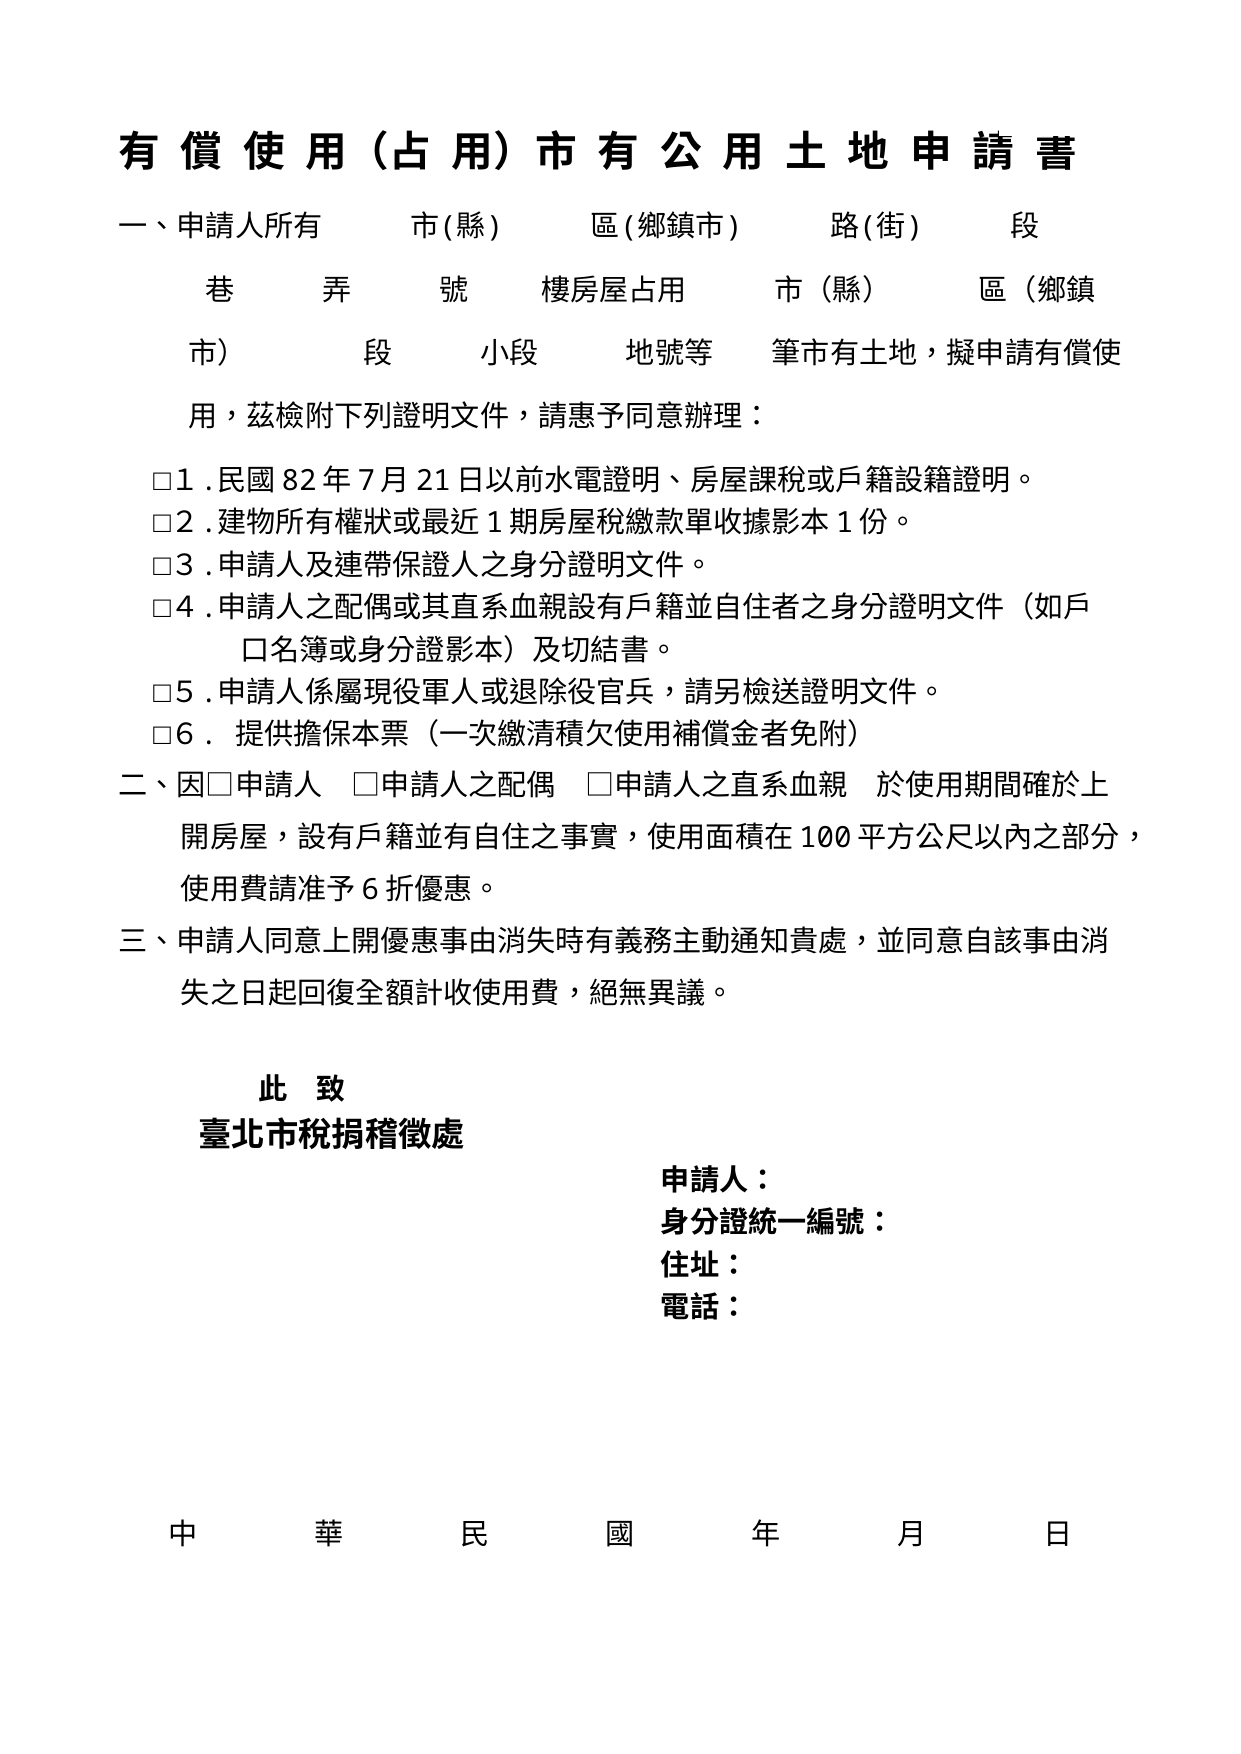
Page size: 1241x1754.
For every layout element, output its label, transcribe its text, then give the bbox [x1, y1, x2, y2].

text 用，茲檢附下列證明文件，請惠予同意辦理： [118, 393, 1122, 435]
text 申請人： [118, 1157, 1122, 1199]
text 有 償 使 用（占 用）市 有 公 用 土 地 申 請 書 [118, 118, 1122, 178]
text □２.建物所有權狀或最近1期房屋稅繳款單收據影本1份。 [118, 499, 1122, 541]
text □１.民國82年7月21日以前水電證明、房屋課稅或戶籍設籍證明。 [118, 457, 1122, 499]
text 一、申請人所有 市(縣) 區(鄉鎮市) 路(街) 段 [118, 202, 1122, 245]
text 電話： [118, 1284, 1122, 1326]
text □３.申請人及連帶保證人之身分證明文件。 [118, 541, 1122, 584]
text 住址： [118, 1241, 1122, 1284]
text 此 致 [118, 1066, 1122, 1108]
text 市） 段 小段 地號等 筆市有土地，擬申請有償使 [118, 329, 1122, 372]
text □４.申請人之配偶或其直系血親設有戶籍並自住者之身分證明文件（如戶 [118, 584, 1122, 626]
text 中 華 民 國 年 月 日 [118, 1510, 1122, 1553]
text 三、申請人同意上開優惠事由消失時有義務主動通知貴處，並同意自該事由消失之日起回復全額計收使用費，絕無異議。 [118, 909, 1122, 1014]
text □６. 提供擔保本票（一次繳清積欠使用補償金者免附） [118, 711, 1122, 753]
text 巷 弄 號 樓房屋占用 市（縣） 區（鄉鎮 [118, 266, 1122, 308]
text 二、因□申請人 □申請人之配偶 □申請人之直系血親 於使用期間確於上開房屋，設有戶籍並有自住之事實，使用面積在100平方公尺以內之部分，使用費請准予6折優惠。 [118, 753, 1122, 909]
text □５.申請人係屬現役軍人或退除役官兵，請另檢送證明文件。 [118, 668, 1122, 711]
text 臺北市稅捐稽徵處 [118, 1108, 1122, 1157]
text 口名簿或身分證影本）及切結書。 [118, 626, 1122, 668]
text 身分證統一編號： [118, 1199, 1122, 1241]
